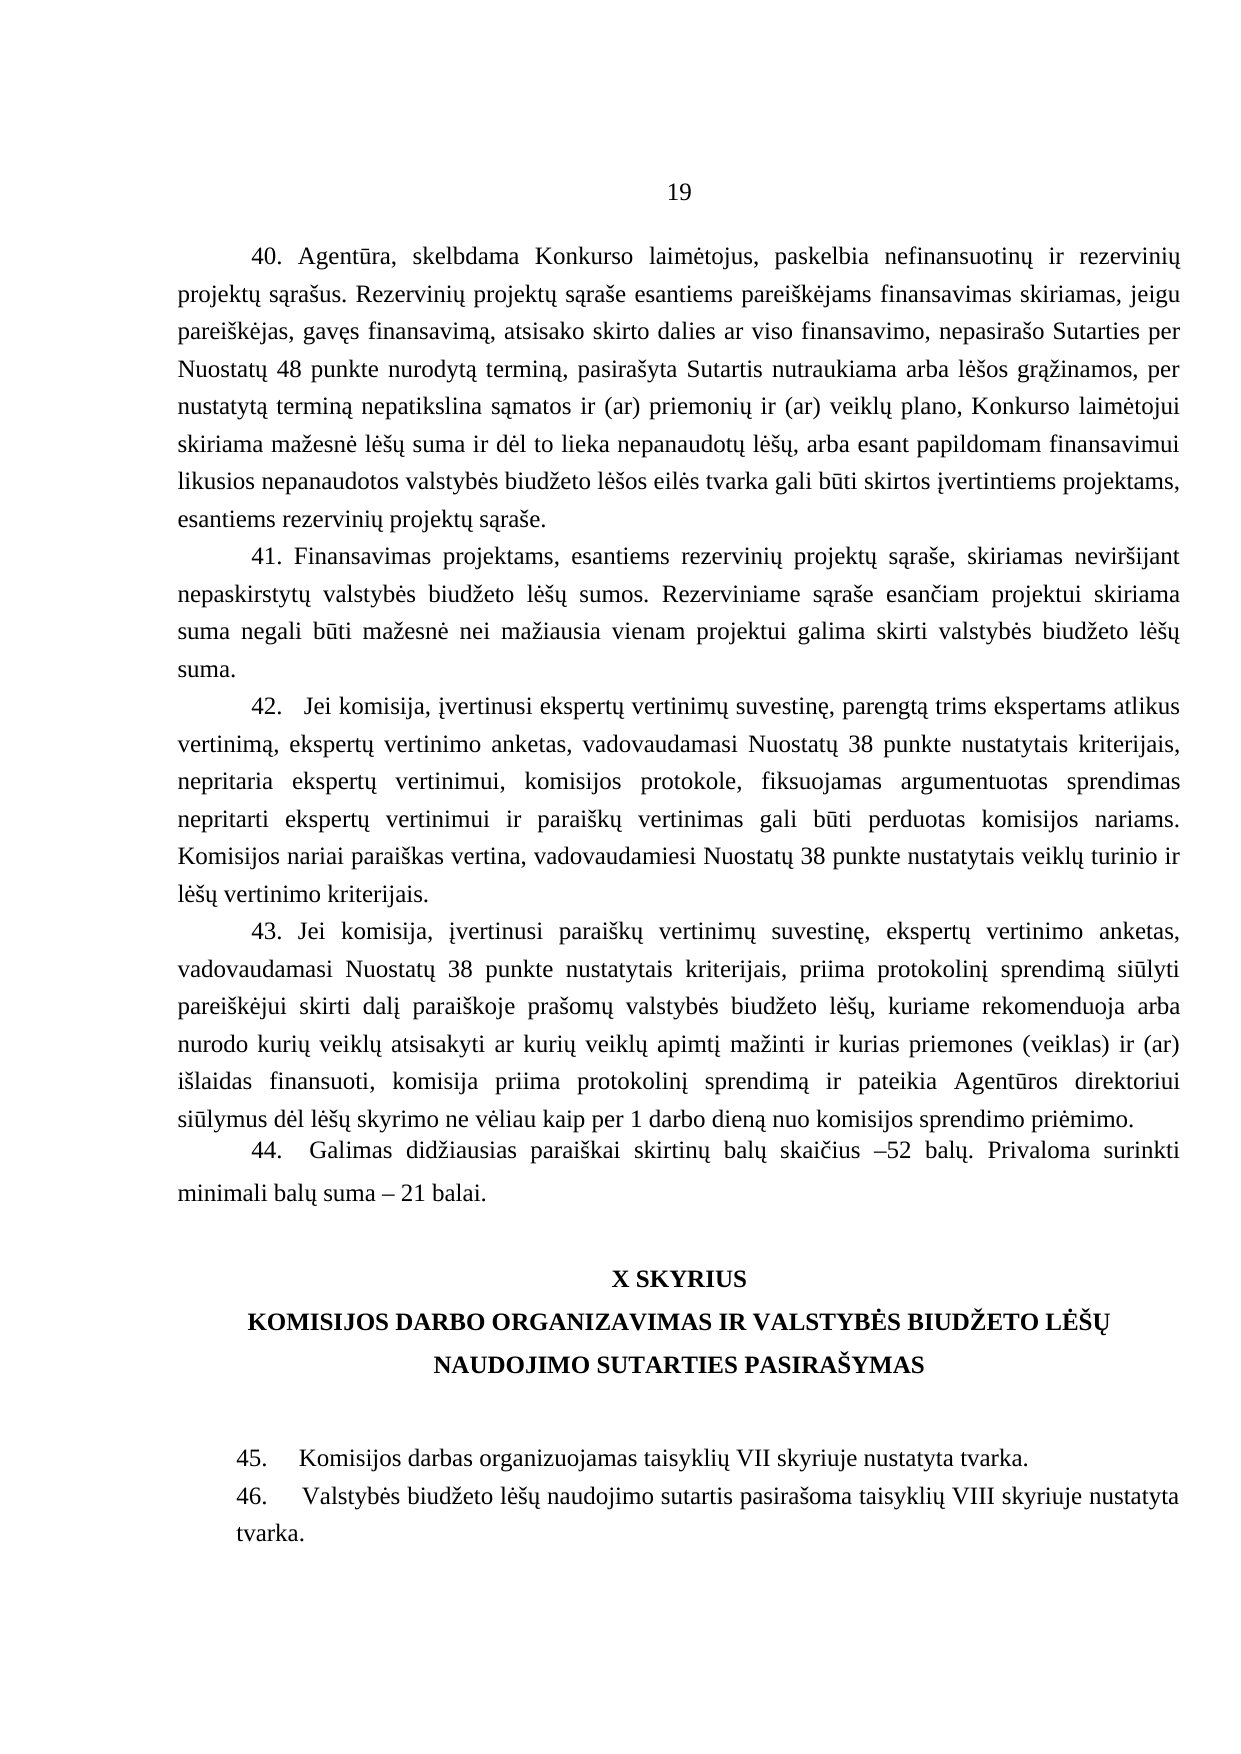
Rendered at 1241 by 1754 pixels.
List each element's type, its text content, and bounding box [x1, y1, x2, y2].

text 45. Komisijos darbas organizuojamas taisyklių VII skyriuje nustatyta tvarka. [236, 1437, 1181, 1474]
text 44. Galimas didžiausias paraiškai skirtinų balų skaičius –52 balų. Privaloma surinkti minimali balų suma – 21 balai. [177, 1135, 1181, 1207]
text X SKYRIUS [177, 1264, 1181, 1293]
text KOMISIJOS DARBO ORGANIZAVIMAS IR VALSTYBĖS BIUDŽETO LĖŠŲ NAUDOJIMO SUTARTIES PASIRAŠYMAS [177, 1307, 1181, 1379]
text 41. Finansavimas projektams, esantiems rezervinių projektų sąraše, skiriamas neviršijant nepaskirstytų valstybės biudžeto lėšų sumos. Rezerviniame sąraše esančiam projektui skiriama suma negali būti mažesnė nei mažiausia vienam projektui galima skirti valstybės biudžeto lėšų suma. [177, 535, 1181, 685]
text 43. Jei komisija, įvertinusi paraiškų vertinimų suvestinę, ekspertų vertinimo anketas, vadovaudamasi Nuostatų 38 punkte nustatytais kriterijais, priima protokolinį sprendimą siūlyti pareiškėjui skirti dalį paraiškoje prašomų valstybės biudžeto lėšų, kuriame rekomenduoja arba nurodo kurių veiklų atsisakyti ar kurių veiklų apimtį mažinti ir kurias priemones (veiklas) ir (ar) išlaidas finansuoti, komisija priima protokolinį sprendimą ir pateikia Agentūros direktoriui siūlymus dėl lėšų skyrimo ne vėliau kaip per 1 darbo dieną nuo komisijos sprendimo priėmimo. [177, 910, 1181, 1135]
text 46. Valstybės biudžeto lėšų naudojimo sutartis pasirašoma taisyklių VIII skyriuje nustatyta tvarka. [236, 1474, 1181, 1549]
text 42. Jei komisija, įvertinusi ekspertų vertinimų suvestinę, parengtą trims ekspertams atlikus vertinimą, ekspertų vertinimo anketas, vadovaudamasi Nuostatų 38 punkte nustatytais kriterijais, nepritaria ekspertų vertinimui, komisijos protokole, fiksuojamas argumentuotas sprendimas nepritarti ekspertų vertinimui ir paraiškų vertinimas gali būti perduotas komisijos nariams. Komisijos nariai paraiškas vertina, vadovaudamiesi Nuostatų 38 punkte nustatytais veiklų turinio ir lėšų vertinimo kriterijais. [177, 685, 1181, 910]
text 40. Agentūra, skelbdama Konkurso laimėtojus, paskelbia nefinansuotinų ir rezervinių projektų sąrašus. Rezervinių projektų sąraše esantiems pareiškėjams finansavimas skiriamas, jeigu pareiškėjas, gavęs finansavimą, atsisako skirto dalies ar viso finansavimo, nepasirašo Sutarties per Nuostatų 48 punkte nurodytą terminą, pasirašyta Sutartis nutraukiama arba lėšos grąžinamos, per nustatytą terminą nepatikslina sąmatos ir (ar) priemonių ir (ar) veiklų plano, Konkurso laimėtojui skiriama mažesnė lėšų suma ir dėl to lieka nepanaudotų lėšų, arba esant papildomam finansavimui likusios nepanaudotos valstybės biudžeto lėšos eilės tvarka gali būti skirtos įvertintiems projektams, esantiems rezervinių projektų sąraše. [177, 235, 1181, 535]
